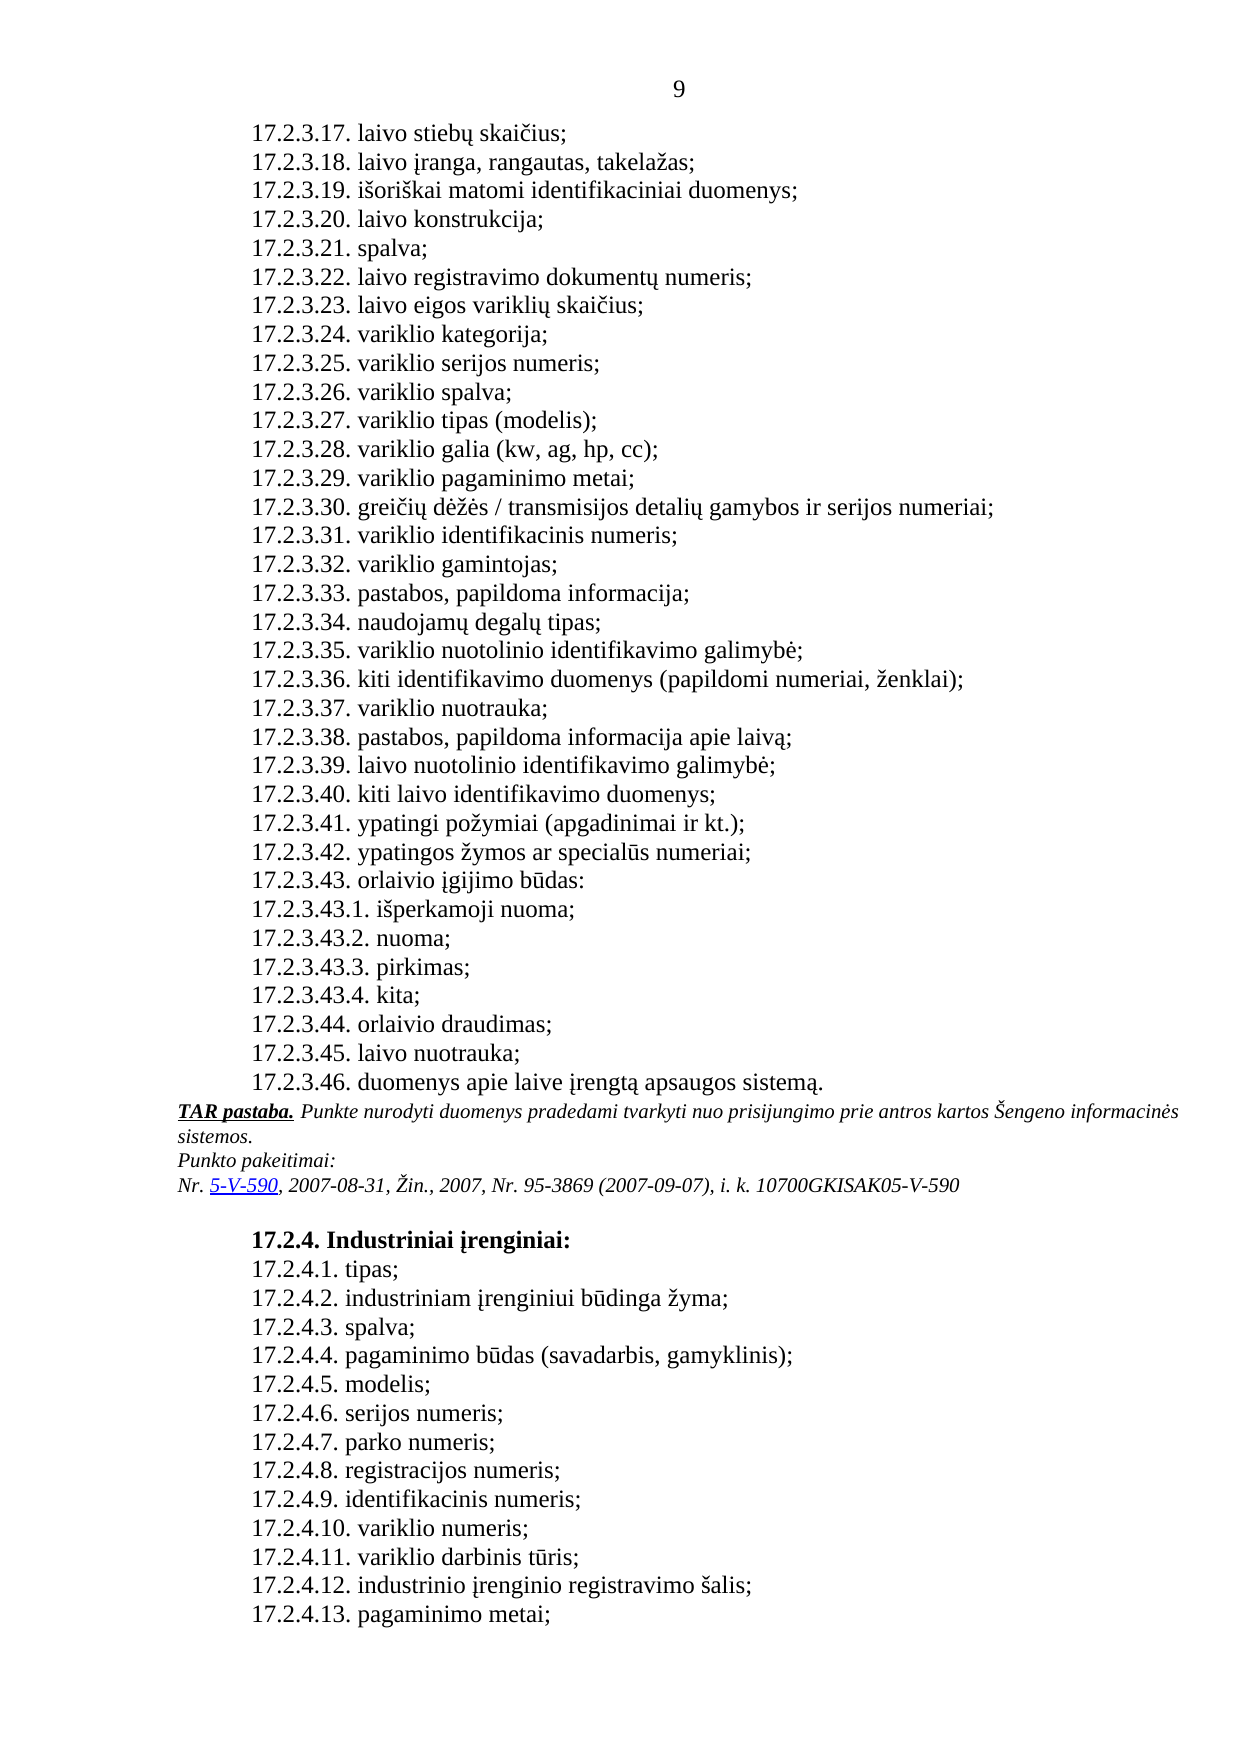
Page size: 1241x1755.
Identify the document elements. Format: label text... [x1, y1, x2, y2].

text 17.2.4.5. modelis; [177, 1369, 1181, 1398]
text 17.2.4.8. registracijos numeris; [177, 1455, 1181, 1484]
text 17.2.3.42. ypatingos žymos ar specialūs numeriai; [177, 837, 1181, 866]
text 17.2.3.41. ypatingi požymiai (apgadinimai ir kt.); [177, 808, 1181, 837]
text 17.2.3.17. laivo stiebų skaičius; [177, 118, 1181, 147]
text 17.2.3.21. spalva; [177, 233, 1181, 262]
text TAR pastaba. Punkte nurodyti duomenys pradedami tvarkyti nuo prisijungimo prie antros kartos Šengeno informacinės sistemos. [177, 1096, 1181, 1148]
text 17.2.3.43.1. išperkamoji nuoma; [177, 894, 1181, 923]
text 17.2.3.19. išoriškai matomi identifikaciniai duomenys; [177, 176, 1181, 204]
text 17.2.3.43.2. nuoma; [177, 923, 1181, 952]
text 17.2.3.43.4. kita; [177, 981, 1181, 1009]
text 17.2.3.45. laivo nuotrauka; [177, 1038, 1181, 1067]
text Punkto pakeitimai: [177, 1148, 1181, 1172]
text 17.2.4.2. industriniam įrenginiui būdinga žyma; [177, 1283, 1181, 1312]
text 17.2.3.37. variklio nuotrauka; [177, 693, 1181, 722]
text 17.2.4.6. serijos numeris; [177, 1398, 1181, 1427]
text 17.2.4.4. pagaminimo būdas (savadarbis, gamyklinis); [177, 1340, 1181, 1369]
text 17.2.3.30. greičių dėžės / transmisijos detalių gamybos ir serijos numeriai; [177, 492, 1181, 521]
text 17.2.3.43.3. pirkimas; [177, 952, 1181, 981]
text 17.2.3.22. laivo registravimo dokumentų numeris; [177, 262, 1181, 291]
text 17.2.3.32. variklio gamintojas; [177, 549, 1181, 578]
text 17.2.4.1. tipas; [177, 1254, 1181, 1283]
text 17.2.3.25. variklio serijos numeris; [177, 348, 1181, 377]
text 17.2.3.24. variklio kategorija; [177, 319, 1181, 348]
text 17.2.3.39. laivo nuotolinio identifikavimo galimybė; [177, 751, 1181, 779]
text 17.2.3.23. laivo eigos variklių skaičius; [177, 291, 1181, 319]
text 17.2.3.40. kiti laivo identifikavimo duomenys; [177, 779, 1181, 808]
text 17.2.3.46. duomenys apie laive įrengtą apsaugos sistemą. [177, 1067, 1181, 1096]
text 17.2.3.29. variklio pagaminimo metai; [177, 463, 1181, 492]
text 17.2.3.18. laivo įranga, rangautas, takelažas; [177, 147, 1181, 176]
text 17.2.4.10. variklio numeris; [177, 1513, 1181, 1542]
text 17.2.3.34. naudojamų degalų tipas; [177, 607, 1181, 636]
text 17.2.3.27. variklio tipas (modelis); [177, 406, 1181, 434]
text Nr. 5-V-590, 2007-08-31, Žin., 2007, Nr. 95-3869 (2007-09-07), i. k. 10700GKISAK05-V-590 [177, 1172, 1181, 1197]
text 17.2.4.9. identifikacinis numeris; [177, 1484, 1181, 1513]
text 17.2.3.20. laivo konstrukcija; [177, 204, 1181, 233]
text 17.2.3.43. orlaivio įgijimo būdas: [177, 866, 1181, 894]
text 17.2.4.12. industrinio įrenginio registravimo šalis; [177, 1570, 1181, 1599]
text 17.2.4.11. variklio darbinis tūris; [177, 1542, 1181, 1570]
text 17.2.4.13. pagaminimo metai; [177, 1599, 1181, 1628]
text 17.2.4.7. parko numeris; [177, 1427, 1181, 1455]
text 17.2.4.3. spalva; [177, 1312, 1181, 1340]
text 17.2.3.31. variklio identifikacinis numeris; [177, 521, 1181, 549]
text 17.2.3.26. variklio spalva; [177, 377, 1181, 406]
text 17.2.3.38. pastabos, papildoma informacija apie laivą; [177, 722, 1181, 751]
text 17.2.3.33. pastabos, papildoma informacija; [177, 578, 1181, 607]
text 17.2.3.28. variklio galia (kw, ag, hp, cc); [177, 434, 1181, 463]
text 17.2.3.35. variklio nuotolinio identifikavimo galimybė; [177, 636, 1181, 664]
text 17.2.3.36. kiti identifikavimo duomenys (papildomi numeriai, ženklai); [177, 664, 1181, 693]
text 17.2.3.44. orlaivio draudimas; [177, 1009, 1181, 1038]
text 17.2.4. Industriniai įrenginiai: [177, 1225, 1181, 1254]
